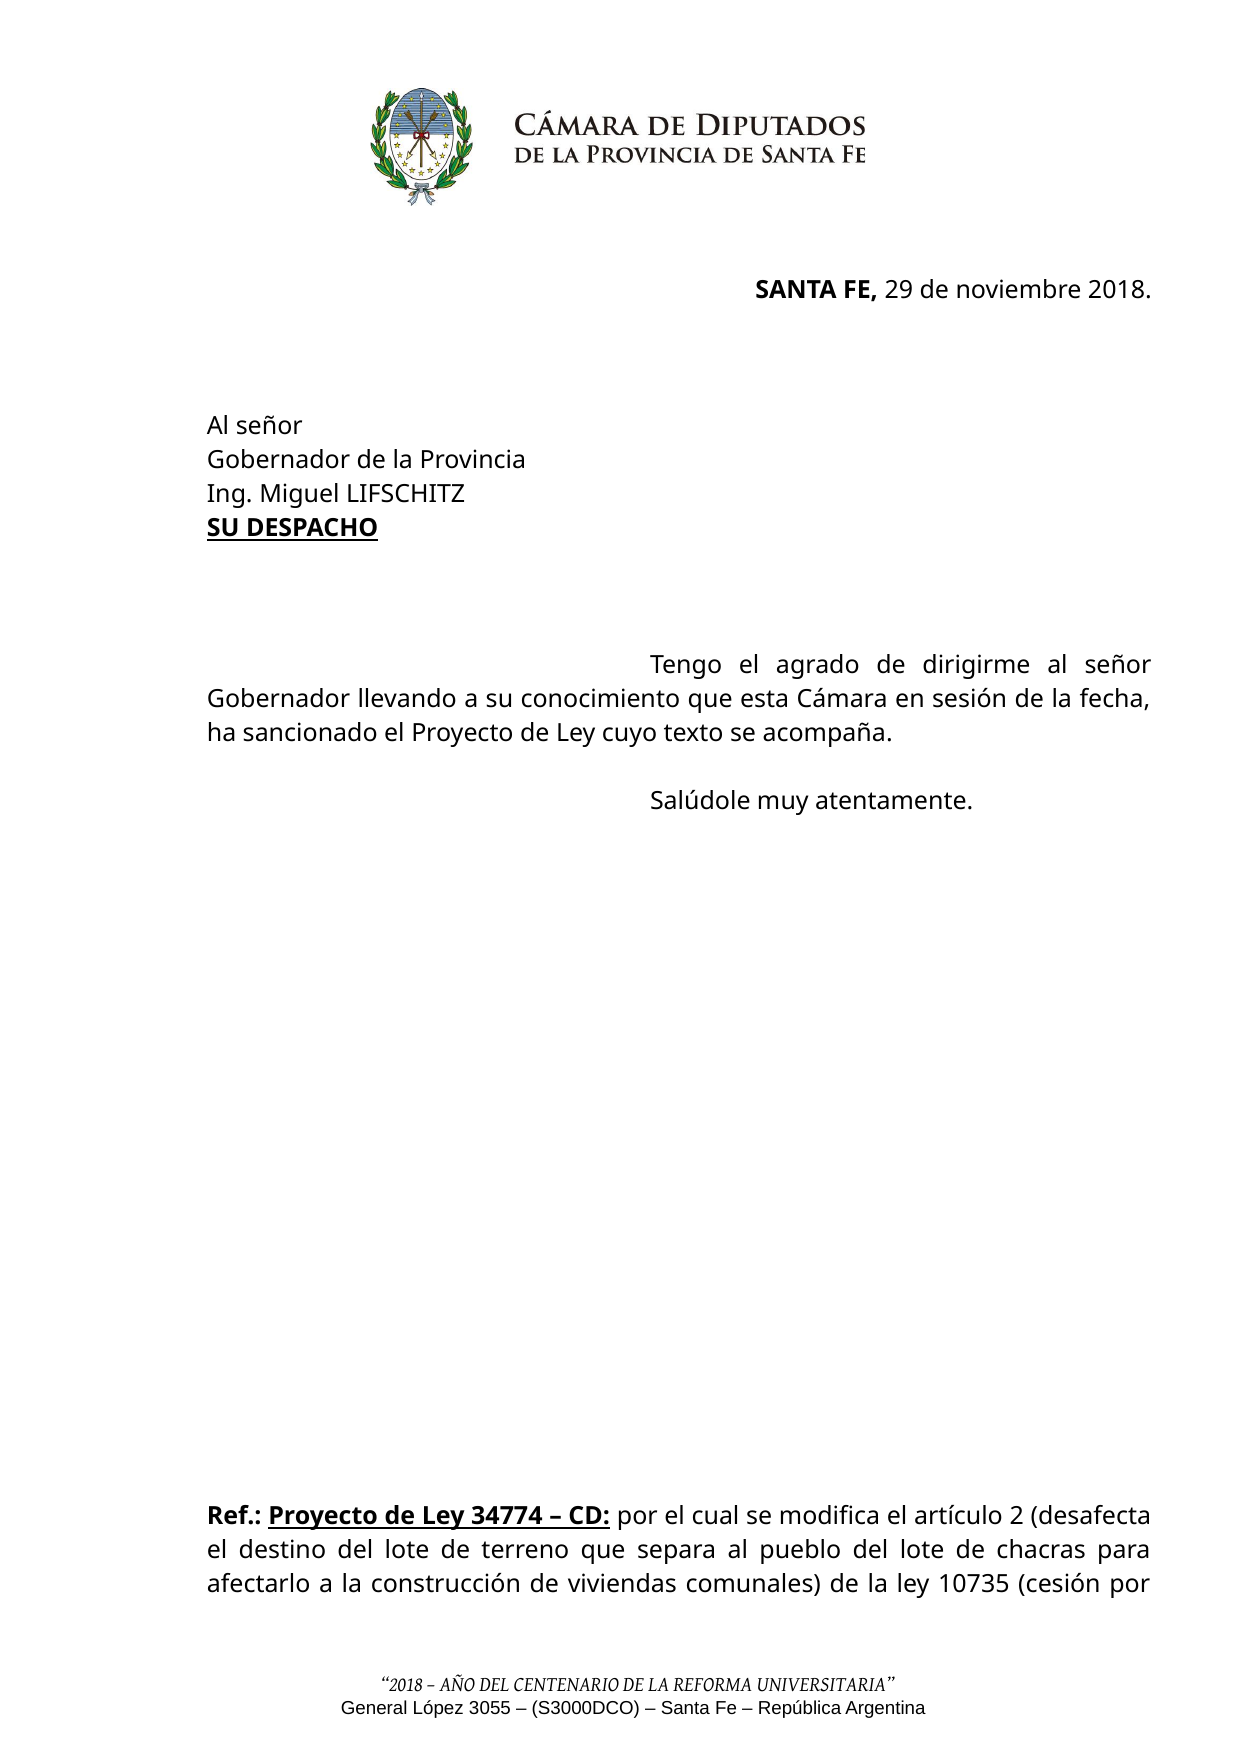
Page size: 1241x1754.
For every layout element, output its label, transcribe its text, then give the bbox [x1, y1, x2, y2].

text Ing. Miguel LIFSCHITZ [207, 476, 1152, 510]
text Tengo el agrado de dirigirme al señor Gobernador llevando a su conocimiento que esta Cámara en sesión de la fecha, ha sancionado el Proyecto de Ley cuyo texto se acompaña. [207, 646, 1152, 748]
text Salúdole muy atentamente. [207, 783, 1152, 817]
text Gobernador de la Provincia [207, 442, 1152, 476]
text SU DESPACHO [207, 510, 1152, 544]
picture [370, 88, 866, 210]
text Al señor [207, 408, 1152, 442]
text Ref.: Proyecto de Ley 34774 – CD: por el cual se modifica el artículo 2 (desafecta el destino del lote de terreno que separa al pueblo del lote de chacras para afectarlo a la construcción de viviendas comunales) de la ley 10735 (cesión por [207, 1498, 1152, 1600]
text SANTA FE, 29 de noviembre 2018. [207, 272, 1152, 306]
